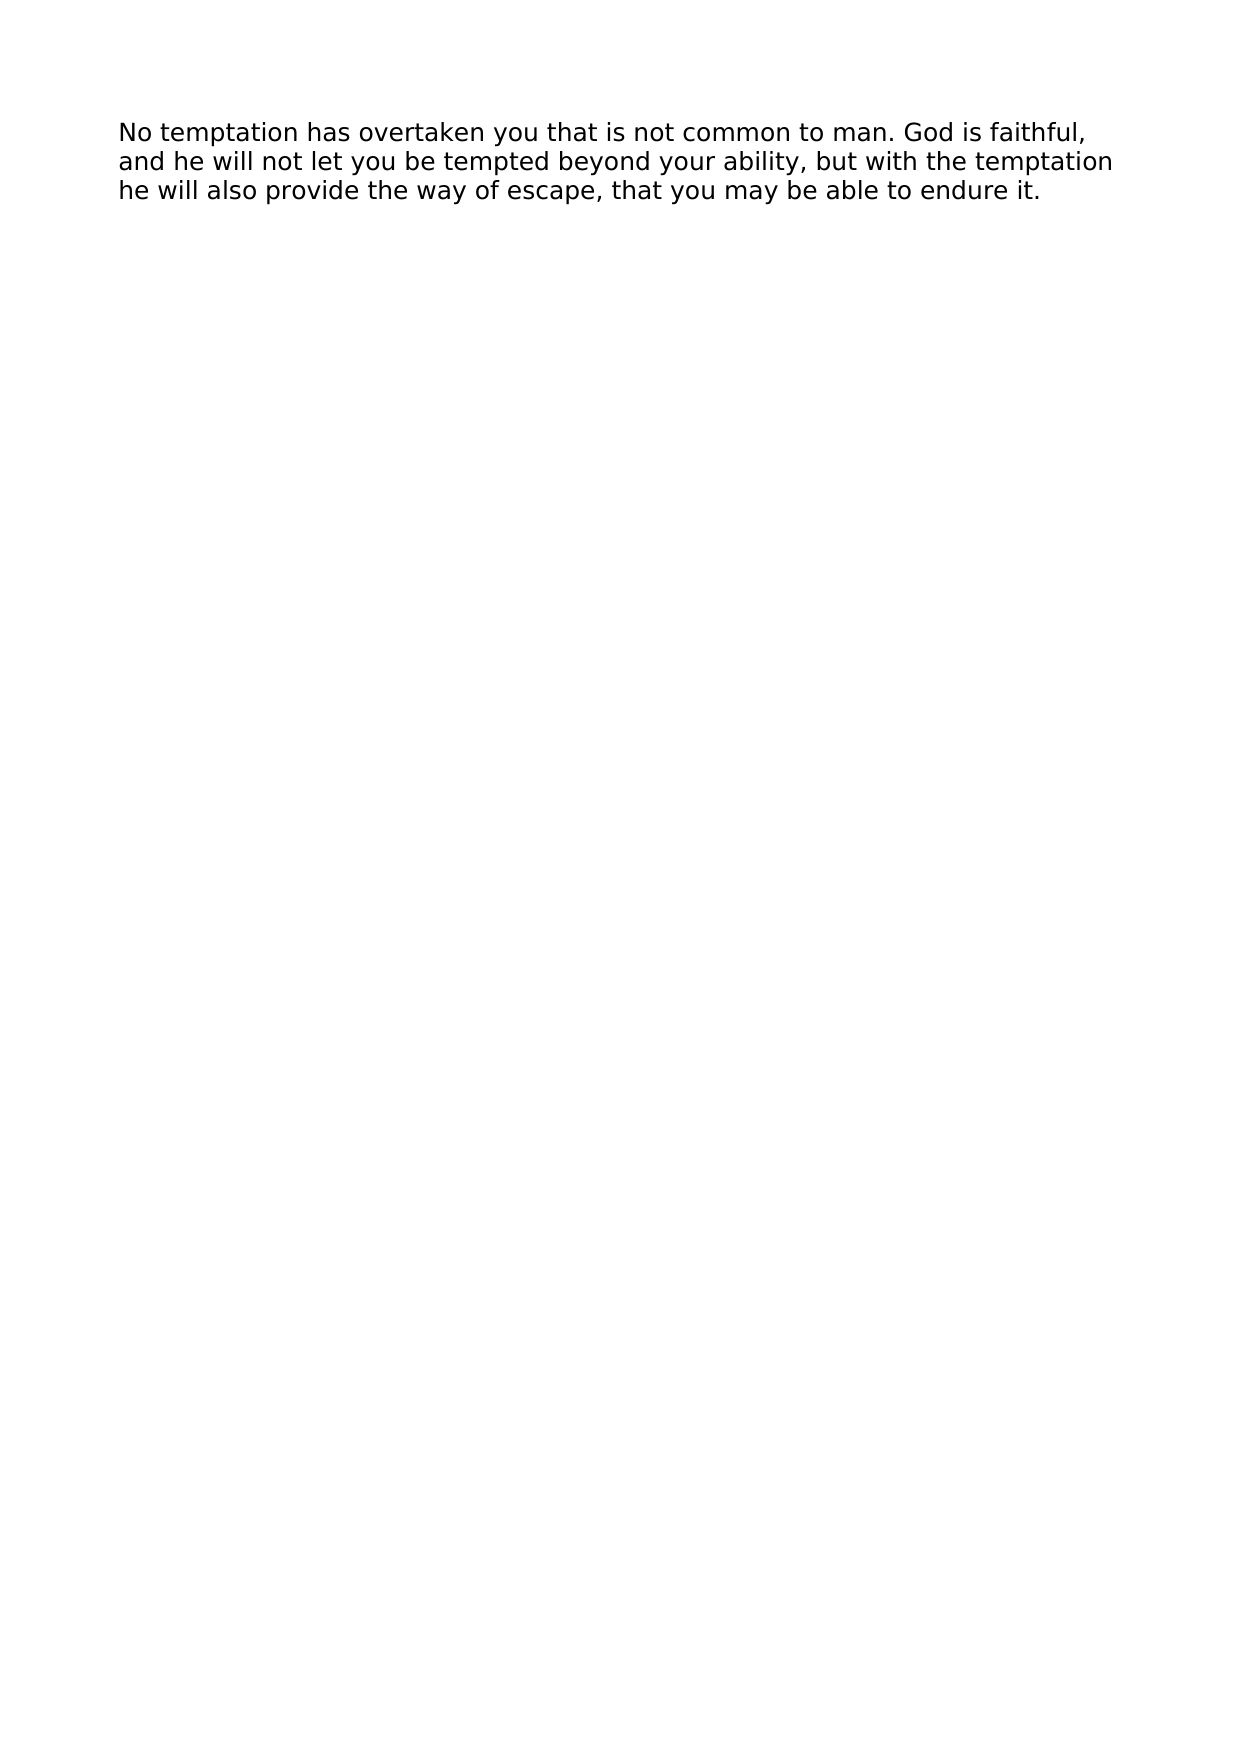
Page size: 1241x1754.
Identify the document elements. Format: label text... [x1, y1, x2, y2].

text No temptation has overtaken you that is not common to man. God is faithful, and he will not let you be tempted beyond your ability, but with the temptation he will also provide the way of escape, that you may be able to endure it. [118, 118, 1122, 206]
